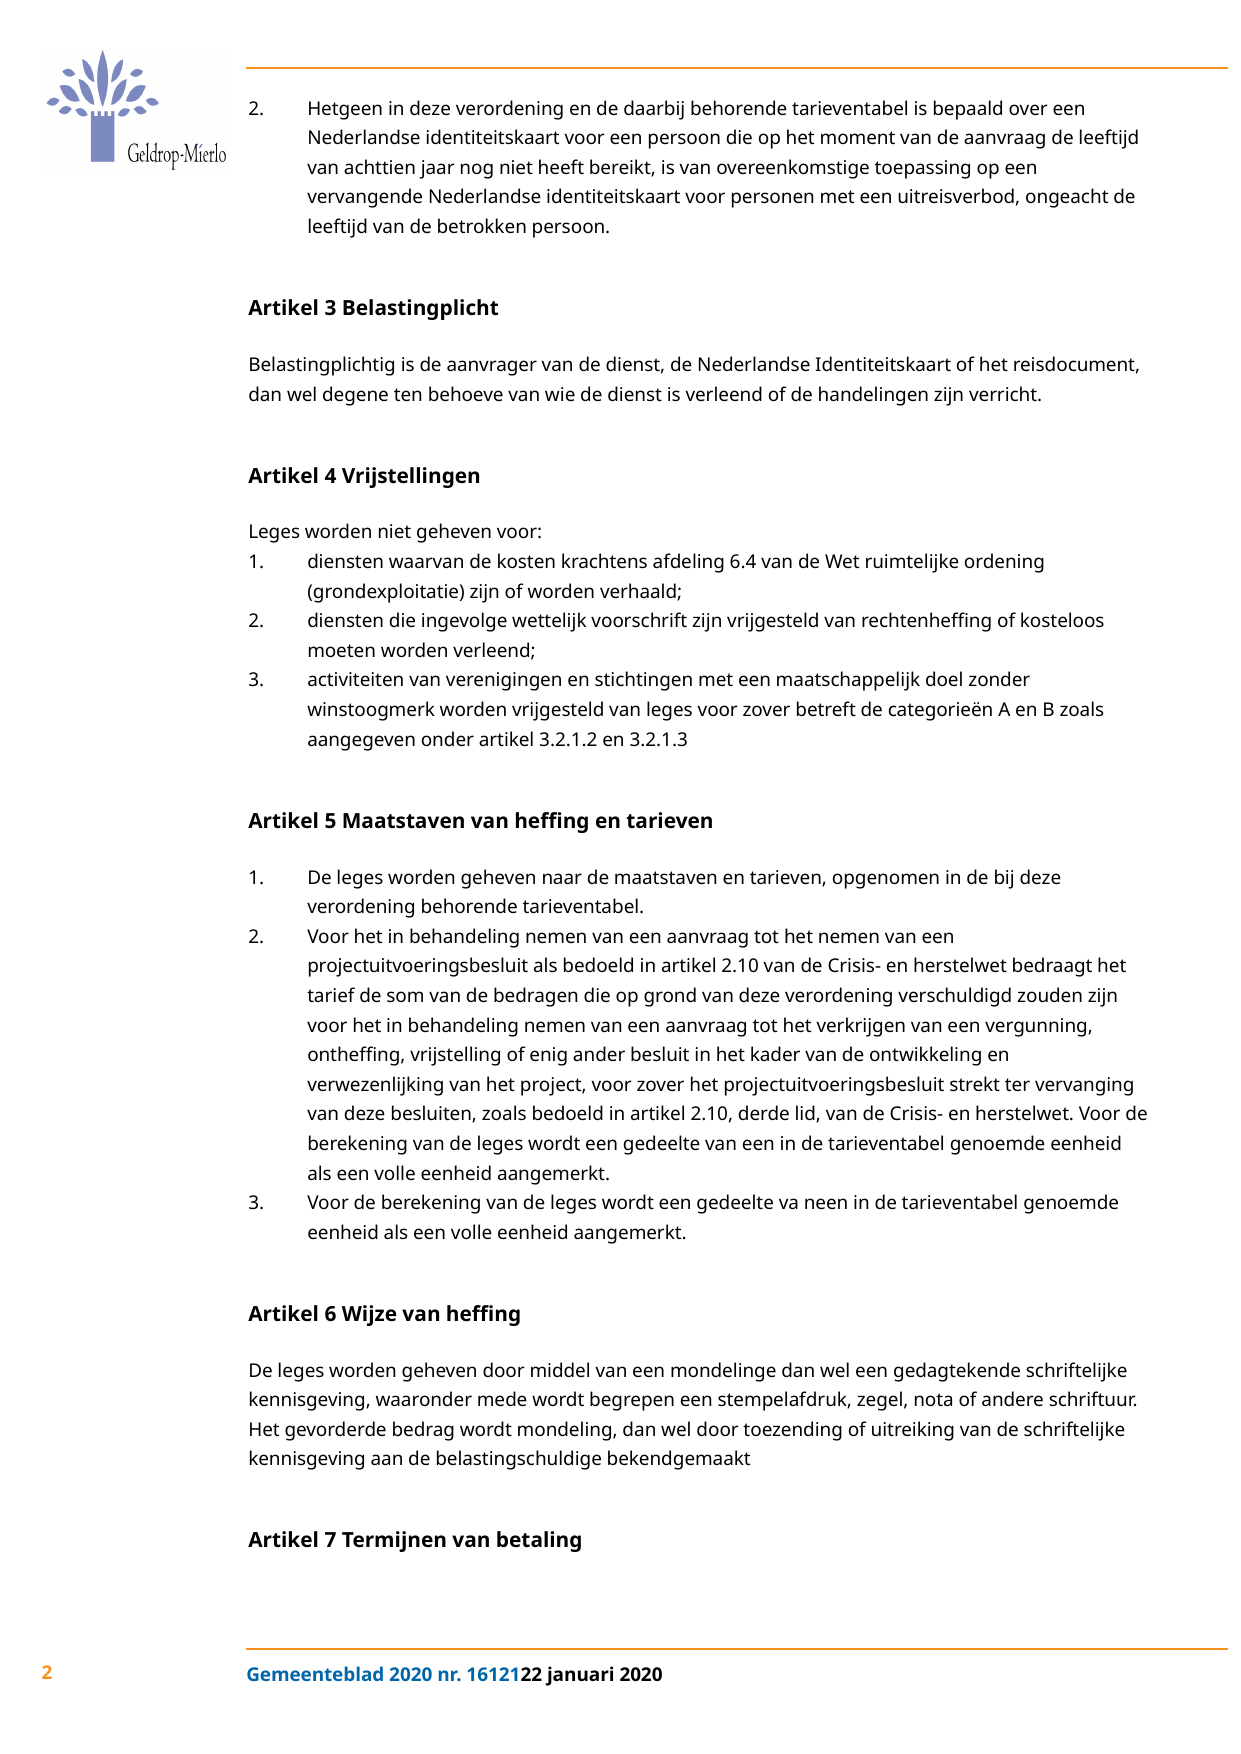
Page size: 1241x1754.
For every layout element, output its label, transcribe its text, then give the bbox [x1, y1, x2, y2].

text Belastingplichtig is de aanvrager van de dienst, de Nederlandse Identiteitskaart of het reisdocument, dan wel degene ten behoeve van wie de dienst is verleend of de handelingen zijn verricht. [248, 351, 1152, 406]
text Artikel 7 Termijnen van betaling [248, 1526, 1152, 1554]
text Artikel 4 Vrijstellingen [248, 461, 1152, 489]
text De leges worden geheven door middel van een mondelinge dan wel een gedagtekende schriftelijke kennisgeving, waaronder mede wordt begrepen een stempelafdruk, zegel, nota of andere schriftuur. Het gevorderde bedrag wordt mondeling, dan wel door toezending of uitreiking van de schriftelijke kennisgeving aan de belastingschuldige bekendgemaakt [248, 1357, 1152, 1471]
picture [41, 47, 231, 172]
list diensten waarvan de kosten krachtens afdeling 6.4 van de Wet ruimtelijke ordening (grondexploitatie) zijn of worden verhaald; [248, 548, 1152, 604]
text Artikel 5 Maatstaven van heffing en tarieven [248, 806, 1152, 834]
list Voor de berekening van de leges wordt een gedeelte va neen in de tarieventabel genoemde eenheid als een volle eenheid aangemerkt. [248, 1189, 1152, 1244]
text Artikel 6 Wijze van heffing [248, 1299, 1152, 1327]
list activiteiten van verenigingen en stichtingen met een maatschappelijk doel zonder winstoogmerk worden vrijgesteld van leges voor zover betreft de categorieën A en B zoals aangegeven onder artikel 3.2.1.2 en 3.2.1.3 [248, 667, 1152, 752]
list Voor het in behandeling nemen van een aanvraag tot het nemen van een projectuitvoeringsbesluit als bedoeld in artikel 2.10 van de Crisis- en herstelwet bedraagt het tarief de som van de bedragen die op grond van deze verordening verschuldigd zouden zijn voor het in behandeling nemen van een aanvraag tot het verkrijgen van een vergunning, ontheffing, vrijstelling of enig ander besluit in het kader van de ontwikkeling en verwezenlijking van het project, voor zover het projectuitvoeringsbesluit strekt ter vervanging van deze besluiten, zoals bedoeld in artikel 2.10, derde lid, van de Crisis- en herstelwet. Voor de berekening van de leges wordt een gedeelte van een in de tarieventabel genoemde eenheid als een volle eenheid aangemerkt. [248, 923, 1152, 1185]
list Hetgeen in deze verordening en de daarbij behorende tarieventabel is bepaald over een Nederlandse identiteitskaart voor een persoon die op het moment van de aanvraag de leeftijd van achttien jaar nog niet heeft bereikt, is van overeenkomstige toepassing op een vervangende Nederlandse identiteitskaart voor personen met een uitreisverbod, ongeacht de leeftijd van de betrokken persoon. [248, 95, 1152, 239]
text Leges worden niet geheven voor: [248, 519, 1152, 544]
text Artikel 3 Belastingplicht [248, 293, 1152, 322]
list diensten die ingevolge wettelijk voorschrift zijn vrijgesteld van rechtenheffing of kosteloos moeten worden verleend; [248, 607, 1152, 663]
list De leges worden geheven naar de maatstaven en tarieven, opgenomen in de bij deze verordening behorende tarieventabel. [248, 864, 1152, 919]
